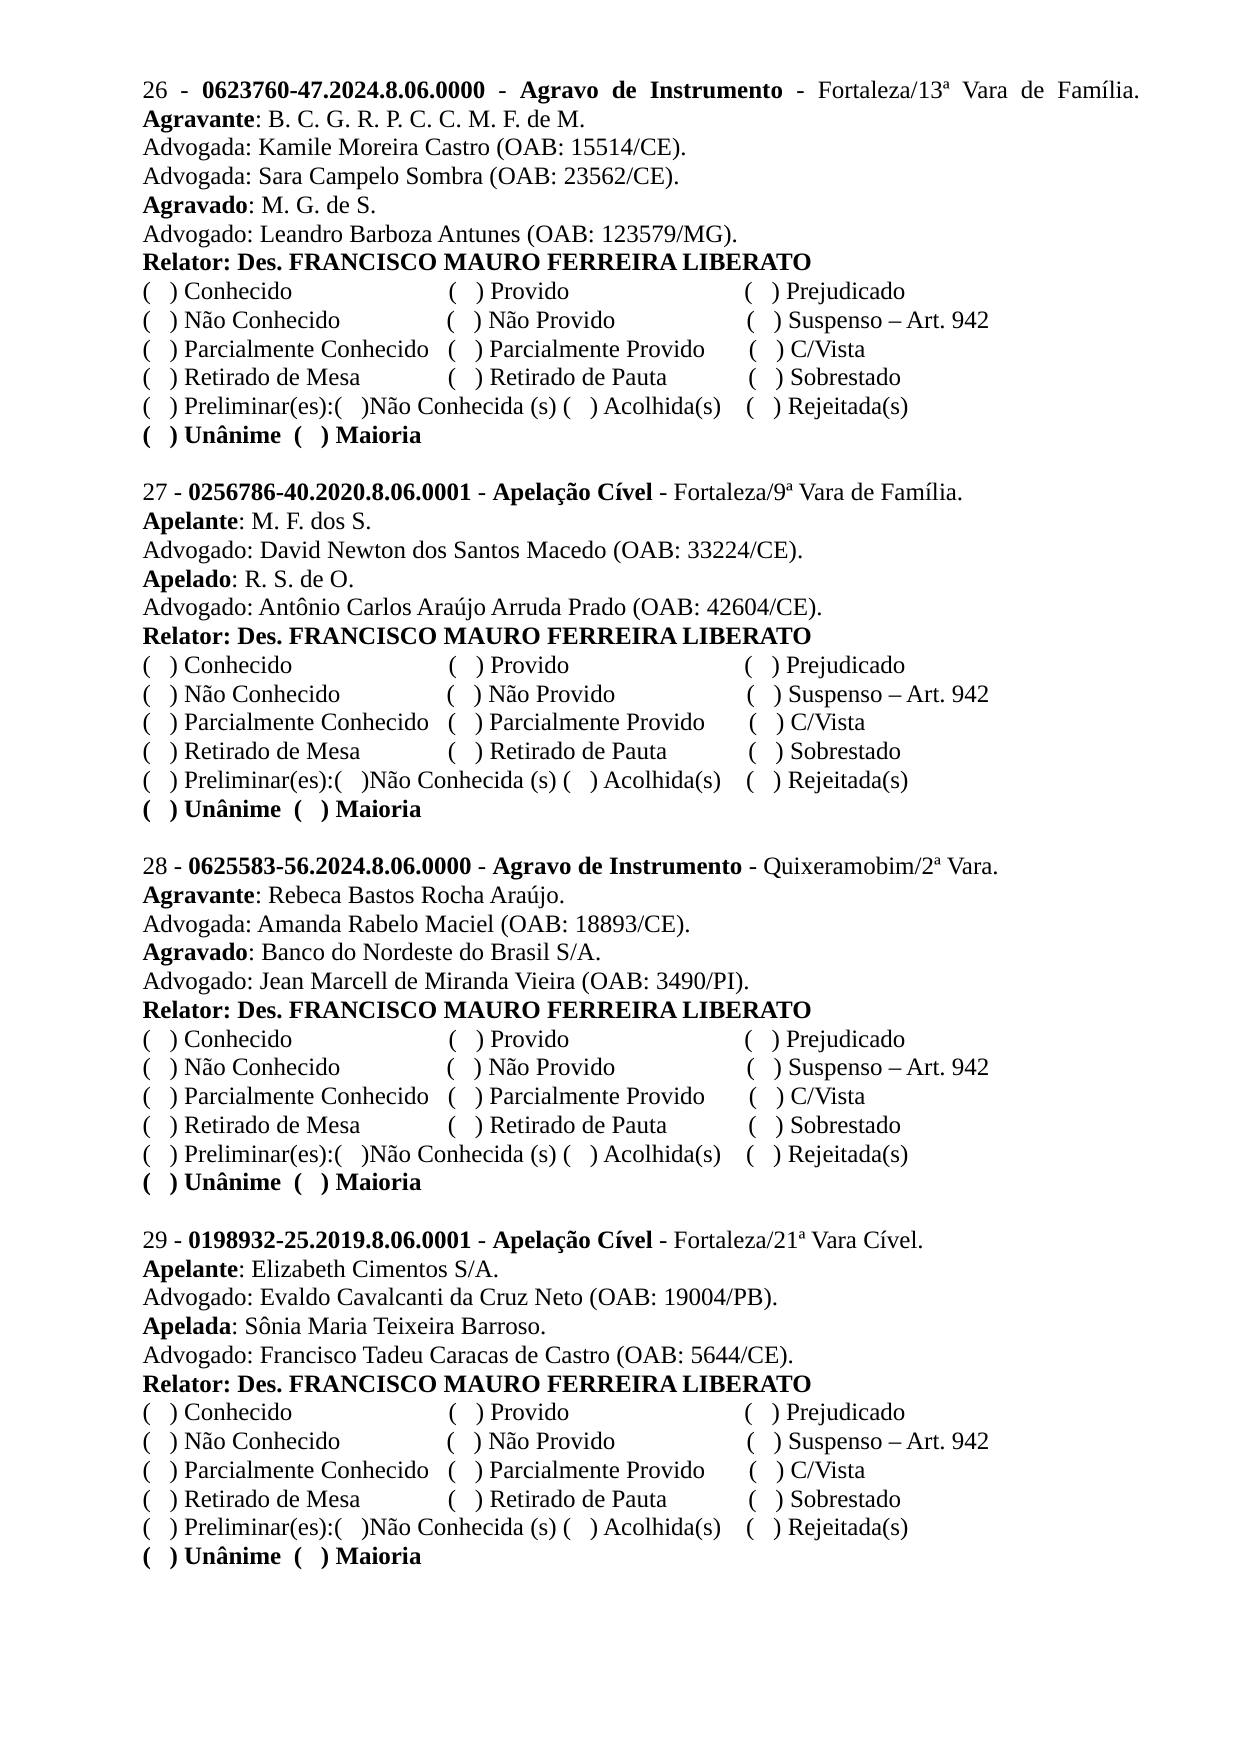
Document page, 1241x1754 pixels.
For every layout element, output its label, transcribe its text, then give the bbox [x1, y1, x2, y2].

text ( ) Preliminar(es):( )Não Conhecida (s) ( ) Acolhida(s) ( ) Rejeitada(s) [142, 1512, 1158, 1541]
text ( ) Não Conhecido ( ) Não Provido ( ) Suspenso – Art. 942 [142, 1426, 1158, 1455]
text ( ) Não Conhecido ( ) Não Provido ( ) Suspenso – Art. 942 [142, 1052, 1158, 1081]
text ( ) Conhecido ( ) Provido ( ) Prejudicado [142, 650, 1141, 679]
text Advogado: Antônio Carlos Araújo Arruda Prado (OAB: 42604/CE). [142, 592, 1141, 621]
text ( ) Conhecido ( ) Provido ( ) Prejudicado [142, 1397, 1141, 1426]
text Relator: Des. FRANCISCO MAURO FERREIRA LIBERATO [142, 1369, 1141, 1397]
text ( ) Conhecido ( ) Provido ( ) Prejudicado [142, 276, 1141, 305]
text Agravado: M. G. de S. [142, 190, 1141, 219]
text Agravante: Rebeca Bastos Rocha Araújo. [142, 880, 1141, 909]
text ( ) Unânime ( ) Maioria [142, 420, 1158, 449]
text ( ) Unânime ( ) Maioria [142, 794, 1158, 822]
text ( ) Conhecido ( ) Provido ( ) Prejudicado [142, 1024, 1141, 1052]
text Relator: Des. FRANCISCO MAURO FERREIRA LIBERATO [142, 247, 1141, 276]
text Apelante: M. F. dos S. [142, 506, 1141, 535]
text ( ) Preliminar(es):( )Não Conhecida (s) ( ) Acolhida(s) ( ) Rejeitada(s) [142, 1139, 1158, 1167]
text Advogado: Leandro Barboza Antunes (OAB: 123579/MG). [142, 219, 1141, 247]
text Relator: Des. FRANCISCO MAURO FERREIRA LIBERATO [142, 621, 1141, 650]
text ( ) Não Conhecido ( ) Não Provido ( ) Suspenso – Art. 942 [142, 679, 1158, 707]
text Advogada: Amanda Rabelo Maciel (OAB: 18893/CE). [142, 909, 1141, 937]
text Apelado: R. S. de O. [142, 564, 1141, 592]
text ( ) Parcialmente Conhecido ( ) Parcialmente Provido ( ) C/Vista [142, 1081, 1158, 1110]
text ( ) Retirado de Mesa ( ) Retirado de Pauta ( ) Sobrestado [142, 736, 1158, 765]
text 28 - 0625583-56.2024.8.06.0000 - Agravo de Instrumento - Quixeramobim/2ª Vara. [142, 851, 1141, 880]
text ( ) Preliminar(es):( )Não Conhecida (s) ( ) Acolhida(s) ( ) Rejeitada(s) [142, 765, 1158, 794]
text ( ) Preliminar(es):( )Não Conhecida (s) ( ) Acolhida(s) ( ) Rejeitada(s) [142, 391, 1158, 420]
text Apelada: Sônia Maria Teixeira Barroso. [142, 1311, 1141, 1340]
text ( ) Unânime ( ) Maioria [142, 1167, 1158, 1196]
text Advogada: Sara Campelo Sombra (OAB: 23562/CE). [142, 161, 1141, 190]
text Agravado: Banco do Nordeste do Brasil S/A. [142, 937, 1141, 966]
text Advogado: David Newton dos Santos Macedo (OAB: 33224/CE). [142, 535, 1141, 564]
text ( ) Parcialmente Conhecido ( ) Parcialmente Provido ( ) C/Vista [142, 1455, 1158, 1484]
text ( ) Retirado de Mesa ( ) Retirado de Pauta ( ) Sobrestado [142, 1484, 1158, 1512]
text Advogado: Evaldo Cavalcanti da Cruz Neto (OAB: 19004/PB). [142, 1282, 1141, 1311]
text Relator: Des. FRANCISCO MAURO FERREIRA LIBERATO [142, 995, 1141, 1024]
text ( ) Retirado de Mesa ( ) Retirado de Pauta ( ) Sobrestado [142, 362, 1158, 391]
text 26 - 0623760-47.2024.8.06.0000 - Agravo de Instrumento - Fortaleza/13ª Vara de Família. Agravante: B. C. G. R. P. C. C. M. F. de M. [142, 75, 1141, 132]
text ( ) Retirado de Mesa ( ) Retirado de Pauta ( ) Sobrestado [142, 1110, 1158, 1139]
text 27 - 0256786-40.2020.8.06.0001 - Apelação Cível - Fortaleza/9ª Vara de Família. [142, 477, 1141, 506]
text Apelante: Elizabeth Cimentos S/A. [142, 1254, 1141, 1282]
text ( ) Parcialmente Conhecido ( ) Parcialmente Provido ( ) C/Vista [142, 334, 1158, 362]
text Advogada: Kamile Moreira Castro (OAB: 15514/CE). [142, 132, 1141, 161]
text Advogado: Jean Marcell de Miranda Vieira (OAB: 3490/PI). [142, 966, 1141, 995]
text Advogado: Francisco Tadeu Caracas de Castro (OAB: 5644/CE). [142, 1340, 1141, 1369]
text ( ) Unânime ( ) Maioria [142, 1541, 1158, 1570]
text ( ) Não Conhecido ( ) Não Provido ( ) Suspenso – Art. 942 [142, 305, 1158, 334]
text 29 - 0198932-25.2019.8.06.0001 - Apelação Cível - Fortaleza/21ª Vara Cível. [142, 1225, 1141, 1254]
text ( ) Parcialmente Conhecido ( ) Parcialmente Provido ( ) C/Vista [142, 707, 1158, 736]
